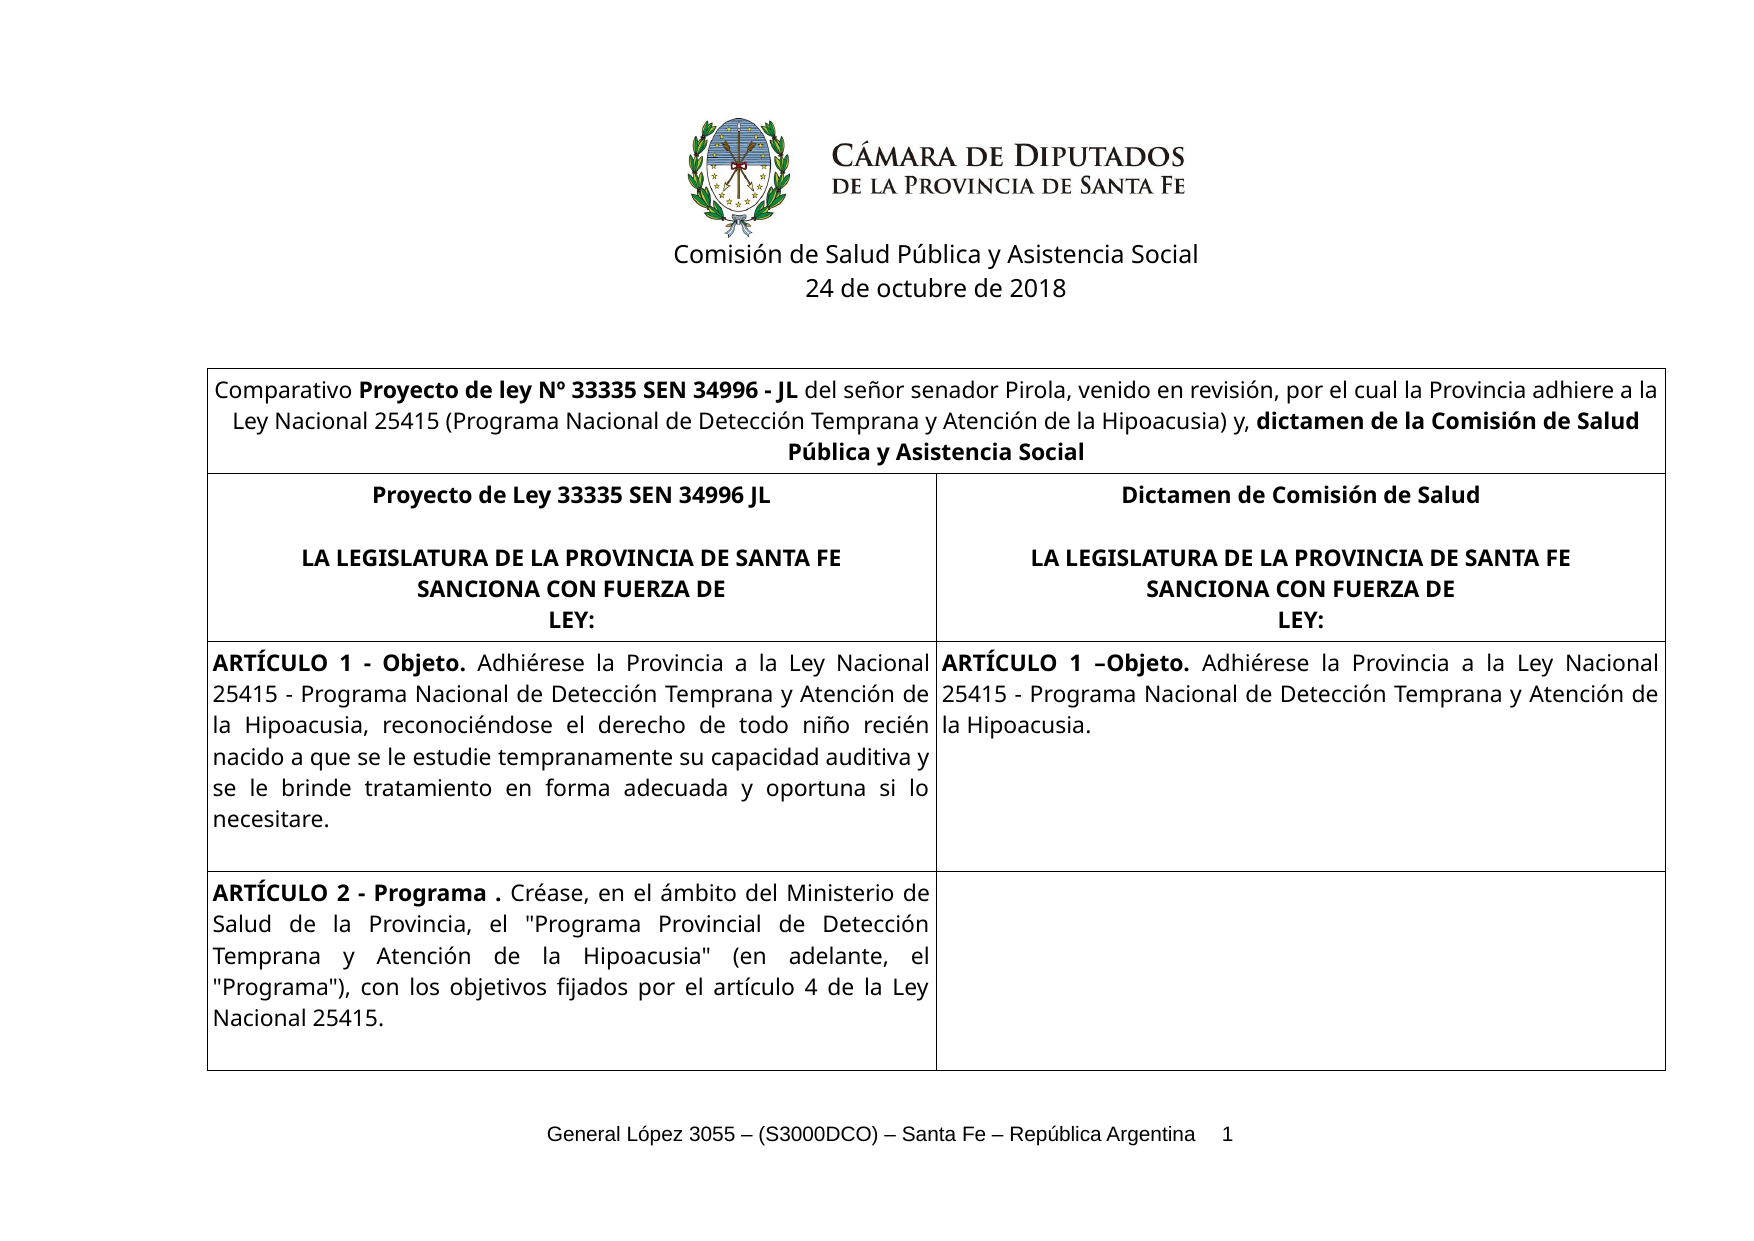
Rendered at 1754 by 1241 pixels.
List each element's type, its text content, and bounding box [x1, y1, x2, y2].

table_cell Proyecto de Ley 33335 SEN 34996 JL LA LEGISLATURA DE LA PROVINCIA DE SANTA FE SANCIONA CON FUERZA DE LEY: [208, 474, 936, 641]
table_cell ARTÍCULO 1 - Objeto. Adhiérese la Provincia a la Ley Nacional 25415 - Programa Nacional de Detección Temprana y Atención de la Hipoacusia, reconociéndose el derecho de todo niño recién nacido a que se le estudie tempranamente su capacidad auditiva y se le brinde tratamiento en forma adecuada y oportuna si lo necesitare. [208, 642, 936, 871]
table_cell [937, 872, 1665, 1070]
picture [687, 118, 1185, 242]
table_cell ARTÍCULO 1 –Objeto. Adhiérese la Provincia a la Ley Nacional 25415 - Programa Nacional de Detección Temprana y Atención de la Hipoacusia. [937, 642, 1665, 871]
table_header Comparativo Proyecto de ley Nº 33335 SEN 34996 - JL del señor senador Pirola, venido en revisión, por el cual la Provincia adhiere a la Ley Nacional 25415 (Programa Nacional de Detección Temprana y Atención de la Hipoacusia) y, dictamen de la Comisión de Salud Pública y Asistencia Social [208, 369, 1665, 473]
table_cell Dictamen de Comisión de Salud LA LEGISLATURA DE LA PROVINCIA DE SANTA FE SANCIONA CON FUERZA DE LEY: [937, 474, 1665, 641]
table_cell ARTÍCULO 2 - Programa . Créase, en el ámbito del Ministerio de Salud de la Provincia, el "Programa Provincial de Detección Temprana y Atención de la Hipoacusia" (en adelante, el "Programa"), con los objetivos fijados por el artículo 4 de la Ley Nacional 25415. [208, 872, 936, 1070]
